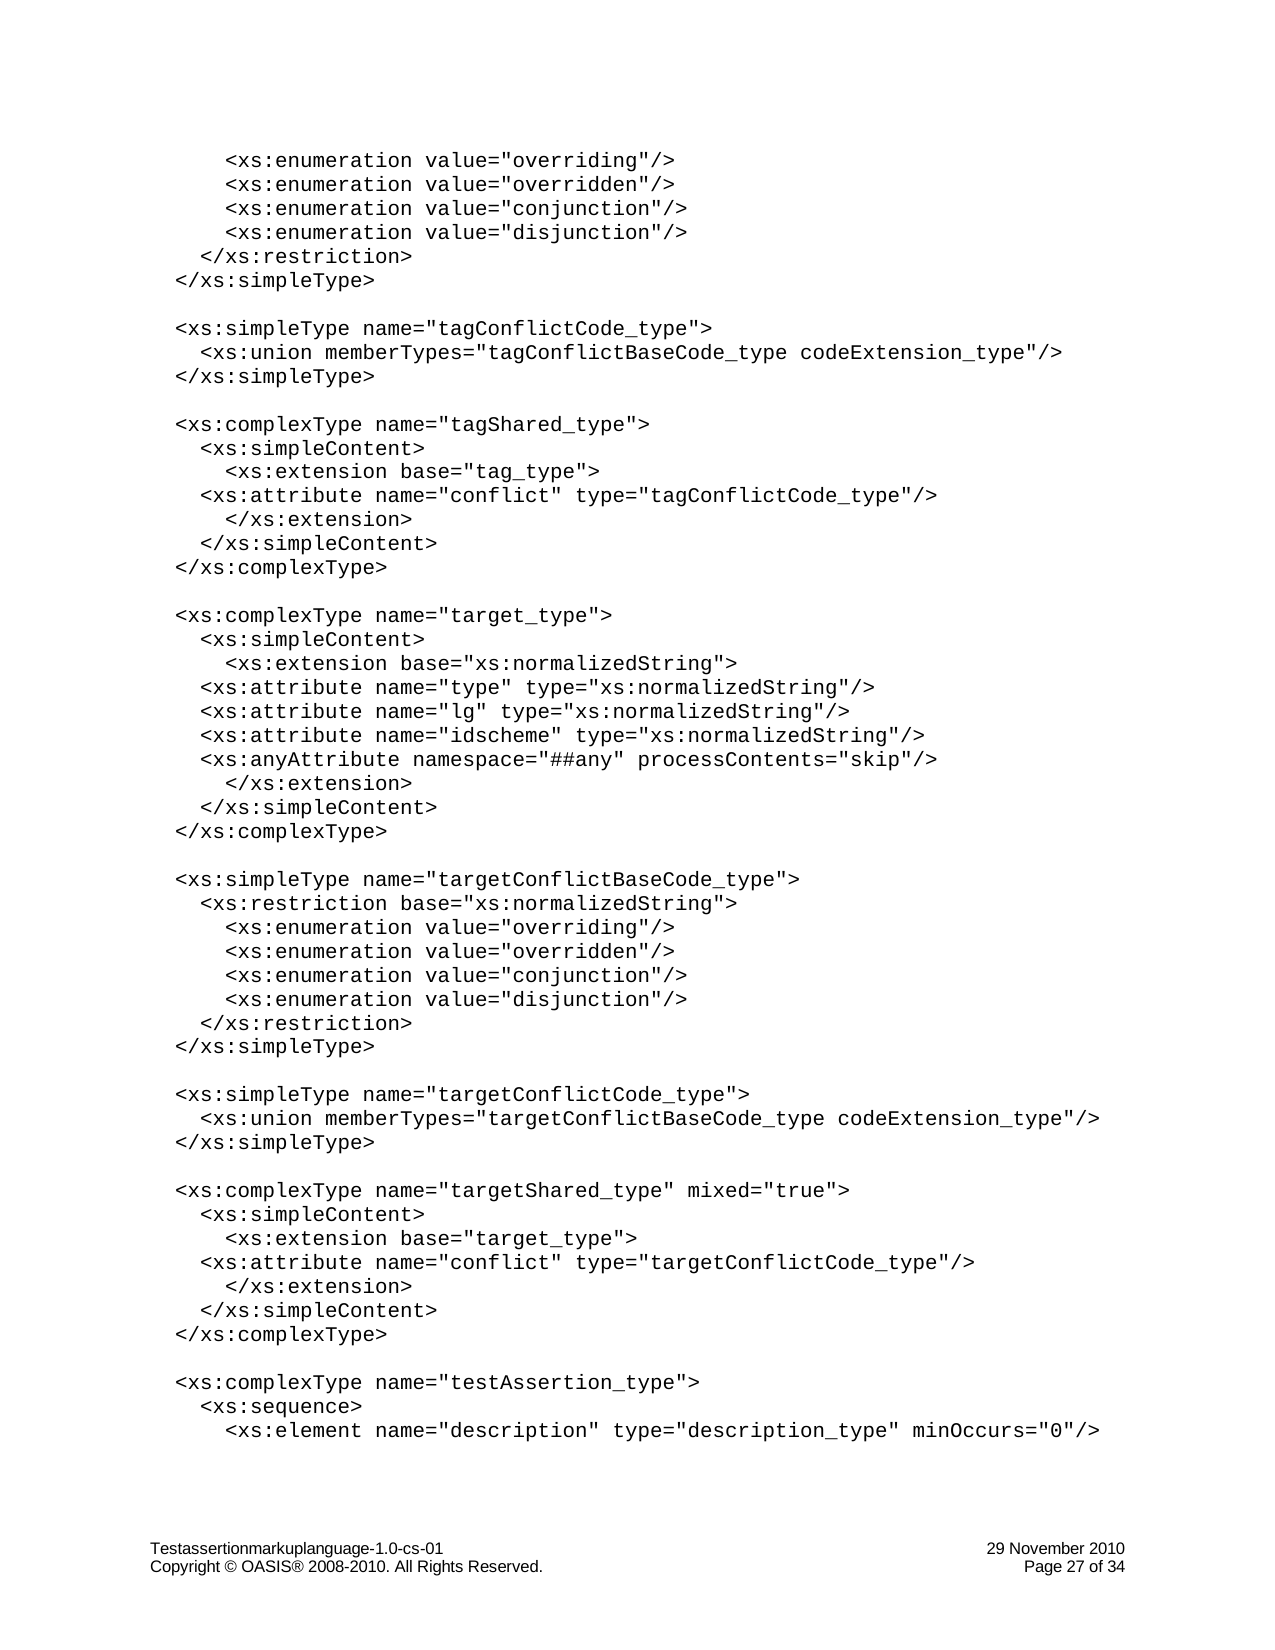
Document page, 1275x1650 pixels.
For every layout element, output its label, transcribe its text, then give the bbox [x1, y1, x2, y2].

text <xs:complexType name="tagShared_type"> [150, 413, 1125, 437]
text <xs:anyAttribute namespace="##any" processContents="skip"/> [150, 749, 1125, 773]
text </xs:simpleType> [150, 1036, 1125, 1060]
text <xs:extension base="tag_type"> [150, 461, 1125, 485]
text </xs:simpleType> [150, 1132, 1125, 1156]
text </xs:extension> [150, 1276, 1125, 1300]
text <xs:attribute name="type" type="xs:normalizedString"/> [150, 677, 1125, 701]
text <xs:simpleType name="tagConflictCode_type"> [150, 318, 1125, 342]
text <xs:restriction base="xs:normalizedString"> [150, 893, 1125, 917]
text <xs:element name="description" type="description_type" minOccurs="0"/> [150, 1420, 1125, 1444]
text <xs:enumeration value="overriding"/> [150, 917, 1125, 941]
text <xs:enumeration value="overridden"/> [150, 941, 1125, 964]
text <xs:simpleContent> [150, 437, 1125, 461]
text <xs:enumeration value="conjunction"/> [150, 964, 1125, 988]
text <xs:complexType name="testAssertion_type"> [150, 1372, 1125, 1396]
text </xs:restriction> [150, 246, 1125, 270]
text </xs:simpleType> [150, 366, 1125, 389]
text <xs:extension base="xs:normalizedString"> [150, 653, 1125, 677]
text <xs:attribute name="lg" type="xs:normalizedString"/> [150, 701, 1125, 725]
text <xs:attribute name="idscheme" type="xs:normalizedString"/> [150, 725, 1125, 749]
text </xs:simpleContent> [150, 533, 1125, 557]
text <xs:simpleContent> [150, 1204, 1125, 1228]
text <xs:complexType name="target_type"> [150, 605, 1125, 629]
text <xs:enumeration value="disjunction"/> [150, 222, 1125, 246]
text </xs:extension> [150, 509, 1125, 533]
text <xs:enumeration value="overriding"/> [150, 150, 1125, 174]
text <xs:enumeration value="disjunction"/> [150, 988, 1125, 1012]
text <xs:simpleContent> [150, 629, 1125, 653]
text <xs:enumeration value="overridden"/> [150, 174, 1125, 198]
text </xs:simpleContent> [150, 1300, 1125, 1324]
text </xs:simpleType> [150, 270, 1125, 294]
text <xs:attribute name="conflict" type="targetConflictCode_type"/> [150, 1252, 1125, 1276]
text </xs:restriction> [150, 1012, 1125, 1036]
text <xs:simpleType name="targetConflictCode_type"> [150, 1084, 1125, 1108]
text </xs:complexType> [150, 557, 1125, 581]
text </xs:simpleContent> [150, 797, 1125, 821]
text <xs:attribute name="conflict" type="tagConflictCode_type"/> [150, 485, 1125, 509]
text <xs:enumeration value="conjunction"/> [150, 198, 1125, 222]
text </xs:extension> [150, 773, 1125, 797]
text <xs:extension base="target_type"> [150, 1228, 1125, 1252]
text </xs:complexType> [150, 1324, 1125, 1348]
text <xs:complexType name="targetShared_type" mixed="true"> [150, 1180, 1125, 1204]
text <xs:union memberTypes="tagConflictBaseCode_type codeExtension_type"/> [150, 342, 1125, 366]
text <xs:union memberTypes="targetConflictBaseCode_type codeExtension_type"/> [150, 1108, 1125, 1132]
text </xs:complexType> [150, 821, 1125, 845]
text <xs:sequence> [150, 1396, 1125, 1420]
text <xs:simpleType name="targetConflictBaseCode_type"> [150, 869, 1125, 893]
